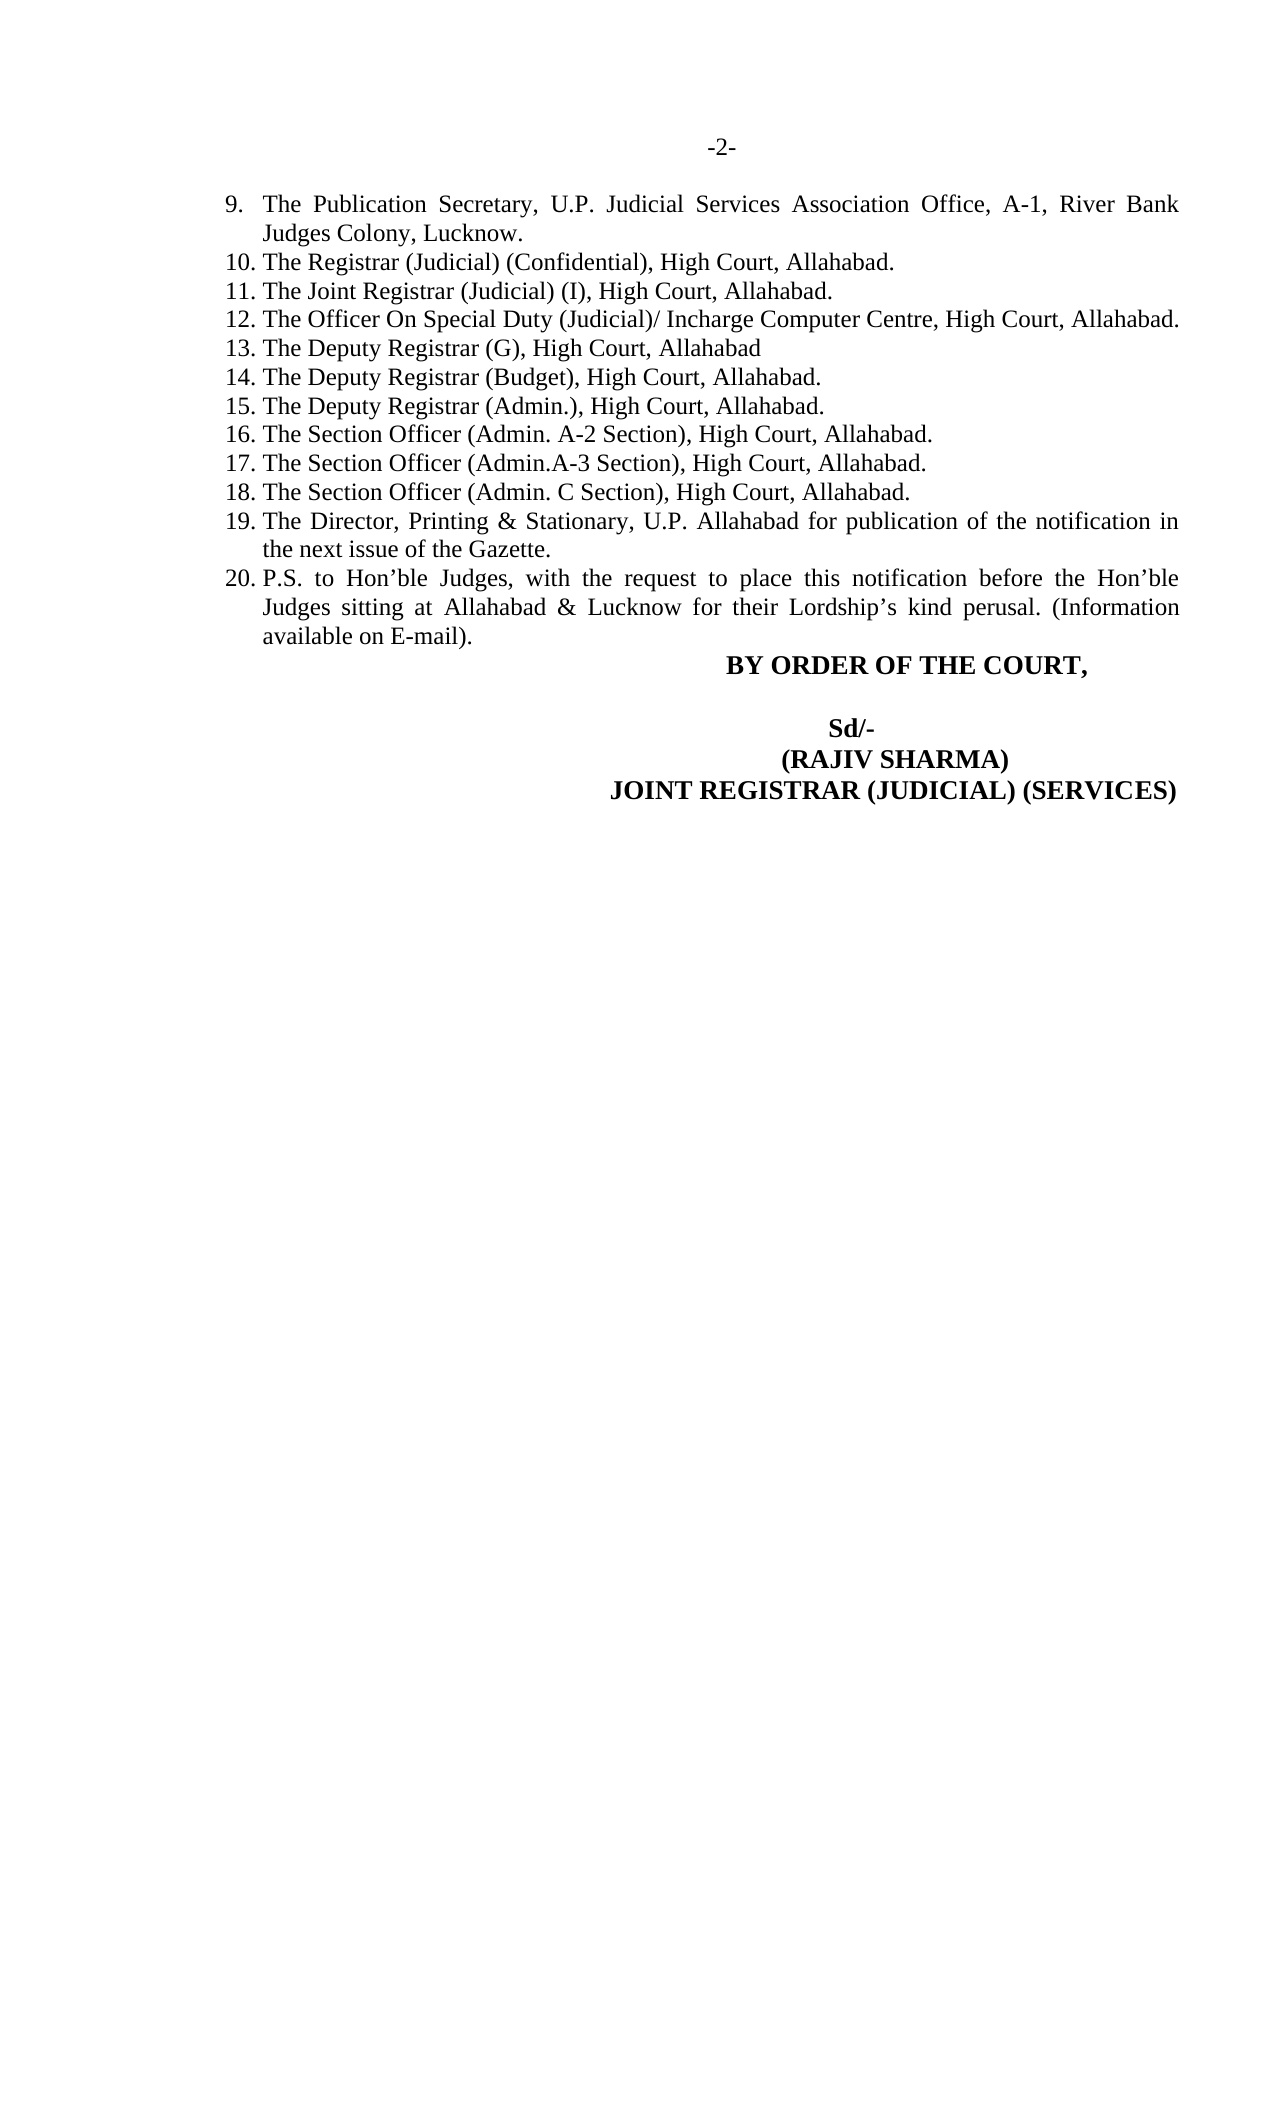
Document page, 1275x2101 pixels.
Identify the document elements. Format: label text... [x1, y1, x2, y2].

list The Officer On Special Duty (Judicial)/ Incharge Computer Centre, High Court, Allahabad. [225, 304, 1181, 333]
list The Section Officer (Admin. C Section), High Court, Allahabad. [225, 477, 1181, 506]
text (RAJIV SHARMA) [712, 743, 1181, 774]
list The Registrar (Judicial) (Confidential), High Court, Allahabad. [225, 247, 1181, 276]
text Sd/- [712, 712, 1181, 743]
list The Director, Printing & Stationary, U.P. Allahabad for publication of the notification in the next issue of the Gazette. [225, 506, 1181, 563]
list The Section Officer (Admin.A-3 Section), High Court, Allahabad. [225, 448, 1181, 477]
list The Publication Secretary, U.P. Judicial Services Association Office, A-1, River Bank Judges Colony, Lucknow. [225, 189, 1181, 247]
list P.S. to Hon’ble Judges, with the request to place this notification before the Hon’ble Judges sitting at Allahabad & Lucknow for their Lordship’s kind perusal. (Information available on E-mail). [225, 563, 1181, 649]
list The Section Officer (Admin. A-2 Section), High Court, Allahabad. [225, 419, 1181, 448]
list -2- [225, 132, 1181, 161]
list The Joint Registrar (Judicial) (I), High Court, Allahabad. [225, 276, 1181, 304]
text BY ORDER OF THE COURT, [562, 649, 1181, 681]
list The Deputy Registrar (Admin.), High Court, Allahabad. [225, 391, 1181, 419]
list The Deputy Registrar (Budget), High Court, Allahabad. [225, 362, 1181, 391]
text JOINT REGISTRAR (JUDICIAL) (SERVICES) [187, 774, 1181, 805]
list The Deputy Registrar (G), High Court, Allahabad [225, 333, 1181, 362]
